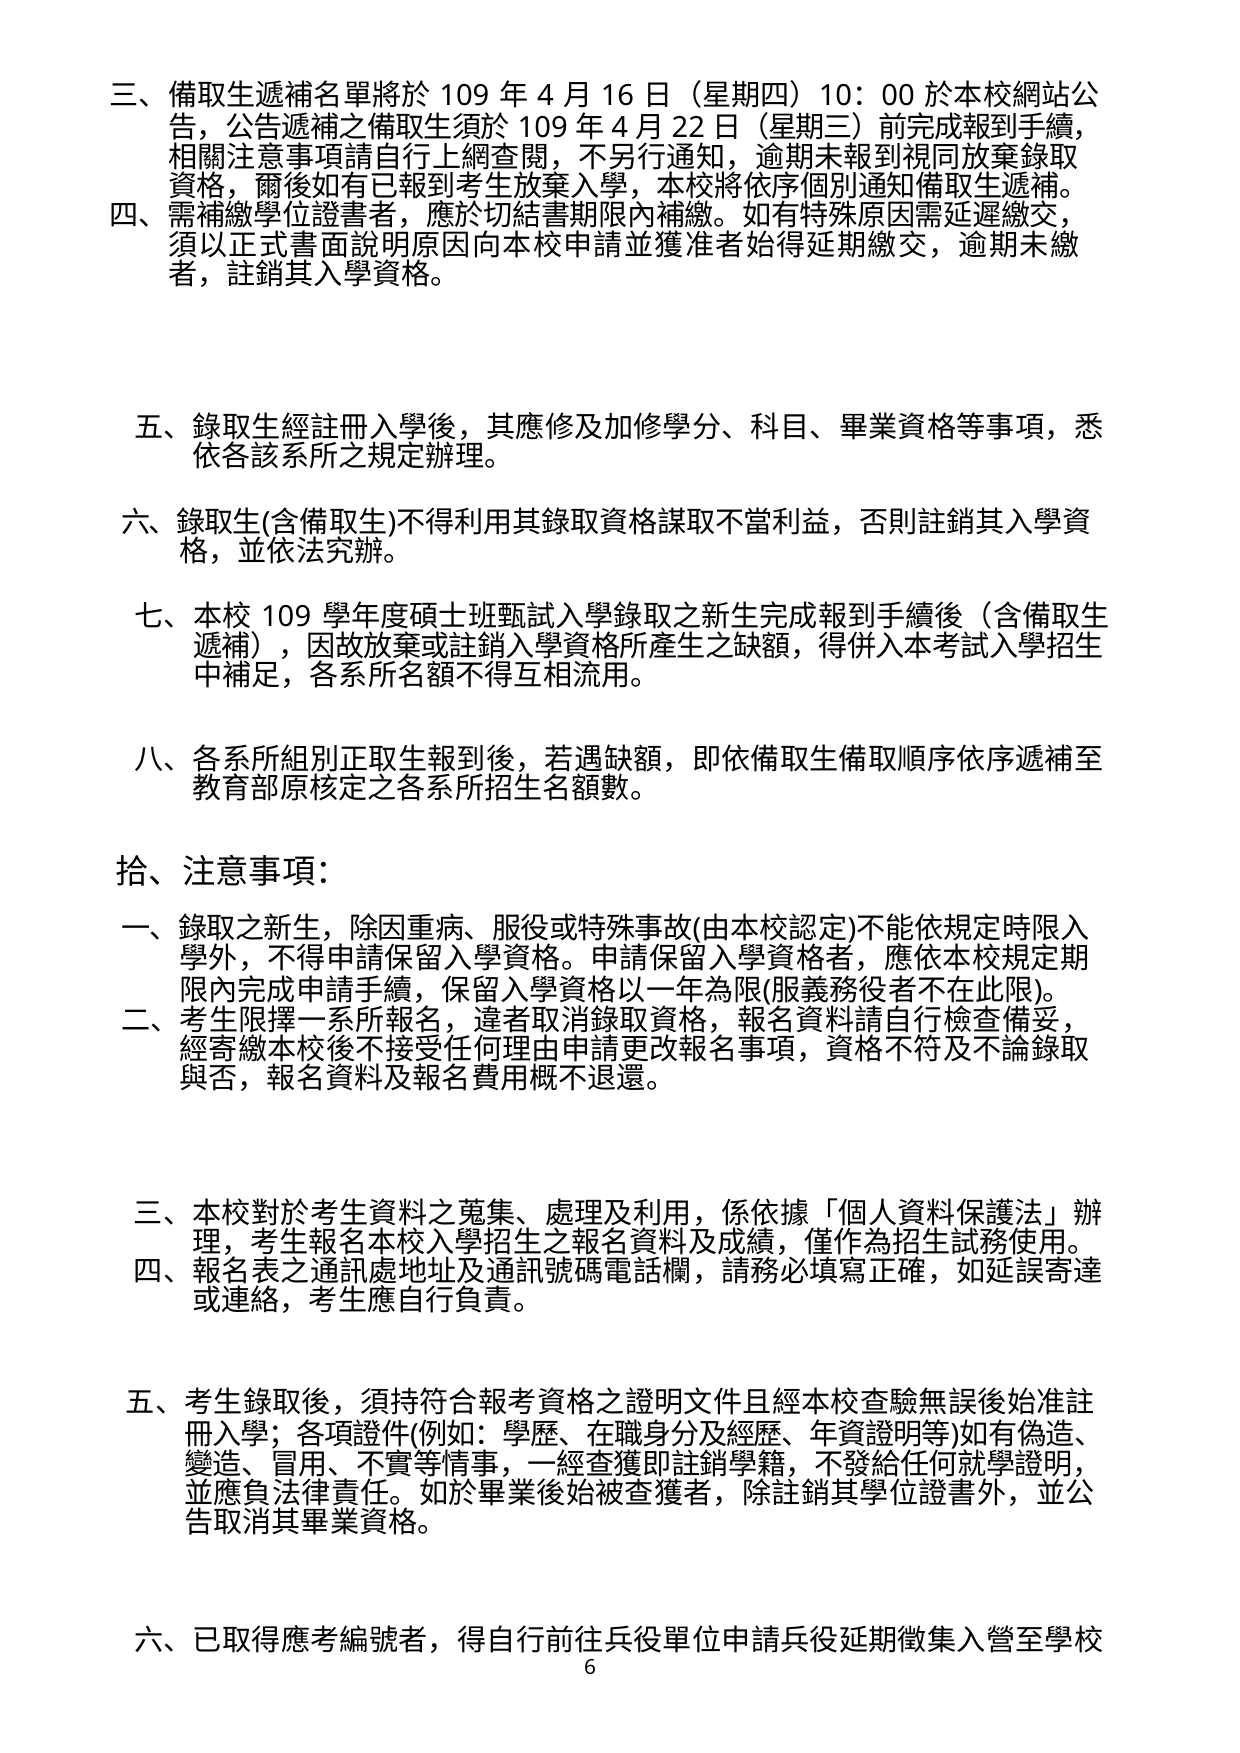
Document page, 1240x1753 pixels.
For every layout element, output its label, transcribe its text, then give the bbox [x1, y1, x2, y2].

text 三、備取生遞補名單將於 109 年 4 月 16 日（星期四）10：00 於本校網站公 [109, 79, 1231, 112]
text 格，並依法究辦。 [179, 538, 1231, 568]
text 冊入學；各項證件(例如：學歷、在職身分及經歷、年資證明等)如有偽造、 [184, 1419, 1231, 1451]
text 6 [584, 1656, 1231, 1679]
text 經寄繳本校後不接受任何理由申請更改報名事項，資格不符及不論錄取 [179, 1036, 1231, 1065]
text 三、本校對於考生資料之蒐集、處理及利用，係依據「個人資料保護法」辦 [134, 1200, 1231, 1229]
text 四、報名表之通訊處地址及通訊號碼電話欄，請務必填寫正確，如延誤寄達 [134, 1258, 1231, 1287]
text 須以正式書面說明原因向本校申請並獲准者始得延期繳交，逾期未繳 [168, 232, 1231, 261]
text 二、考生限擇一系所報名，違者取消錄取資格，報名資料請自行檢查備妥， [121, 1007, 1231, 1036]
text 限內完成申請手續，保留入學資格以一年為限(服義務役者不在此限)。 [179, 974, 1231, 1007]
text 依各該系所之規定辦理。 [192, 443, 1231, 472]
text 或連絡，考生應自行負責。 [192, 1287, 1231, 1317]
text 七、本校 109 學年度碩士班甄試入學錄取之新生完成報到手續後（含備取生 [134, 601, 1231, 633]
text 一、錄取之新生，除因重病、服役或特殊事故(由本校認定)不能依規定時限入 [121, 913, 1231, 945]
text 告取消其畢業資格。 [184, 1509, 1231, 1538]
text 八、各系所組別正取生報到後，若遇缺額，即依備取生備取順序依序遞補至 [134, 746, 1231, 775]
text 六、已取得應考編號者，得自行前往兵役單位申請兵役延期徵集入營至學校 [134, 1627, 1231, 1656]
text 六、錄取生(含備取生)不得利用其錄取資格謀取不當利益，否則註銷其入學資 [121, 506, 1231, 538]
text 變造、冒用、不實等情事，一經查獲即註銷學籍，不發給任何就學證明， [184, 1451, 1231, 1480]
text 四、需補繳學位證書者，應於切結書期限內補繳。如有特殊原因需延遲繳交， [109, 202, 1231, 232]
text 拾、注意事項： [115, 857, 381, 890]
text 資格，爾後如有已報到考生放棄入學，本校將依序個別通知備取生遞補。 [168, 173, 1231, 202]
text 相關注意事項請自行上網查閱，不另行通知，逾期未報到視同放棄錄取 [168, 144, 1231, 173]
text 告，公告遞補之備取生須於 109 年 4 月 22 日（星期三）前完成報到手續， [168, 112, 1231, 144]
text 與否，報名資料及報名費用概不退還。 [179, 1065, 1231, 1094]
text 學外，不得申請保留入學資格。申請保留入學資格者，應依本校規定期 [179, 945, 1231, 974]
text 遞補），因故放棄或註銷入學資格所產生之缺額，得併入本考試入學招生 [193, 633, 1231, 662]
text 者，註銷其入學資格。 [168, 261, 1231, 290]
text 五、錄取生經註冊入學後，其應修及加修學分、科目、畢業資格等事項，悉 [134, 414, 1231, 443]
text 中補足，各系所名額不得互相流用。 [193, 662, 1231, 692]
text 理，考生報名本校入學招生之報名資料及成績，僅作為招生試務使用。 [192, 1229, 1231, 1258]
text 五、考生錄取後，須持符合報考資格之證明文件且經本校查驗無誤後始准註 [126, 1389, 1231, 1419]
text 教育部原核定之各系所招生名額數。 [192, 775, 1231, 804]
text 並應負法律責任。如於畢業後始被查獲者，除註銷其學位證書外，並公 [184, 1480, 1231, 1509]
